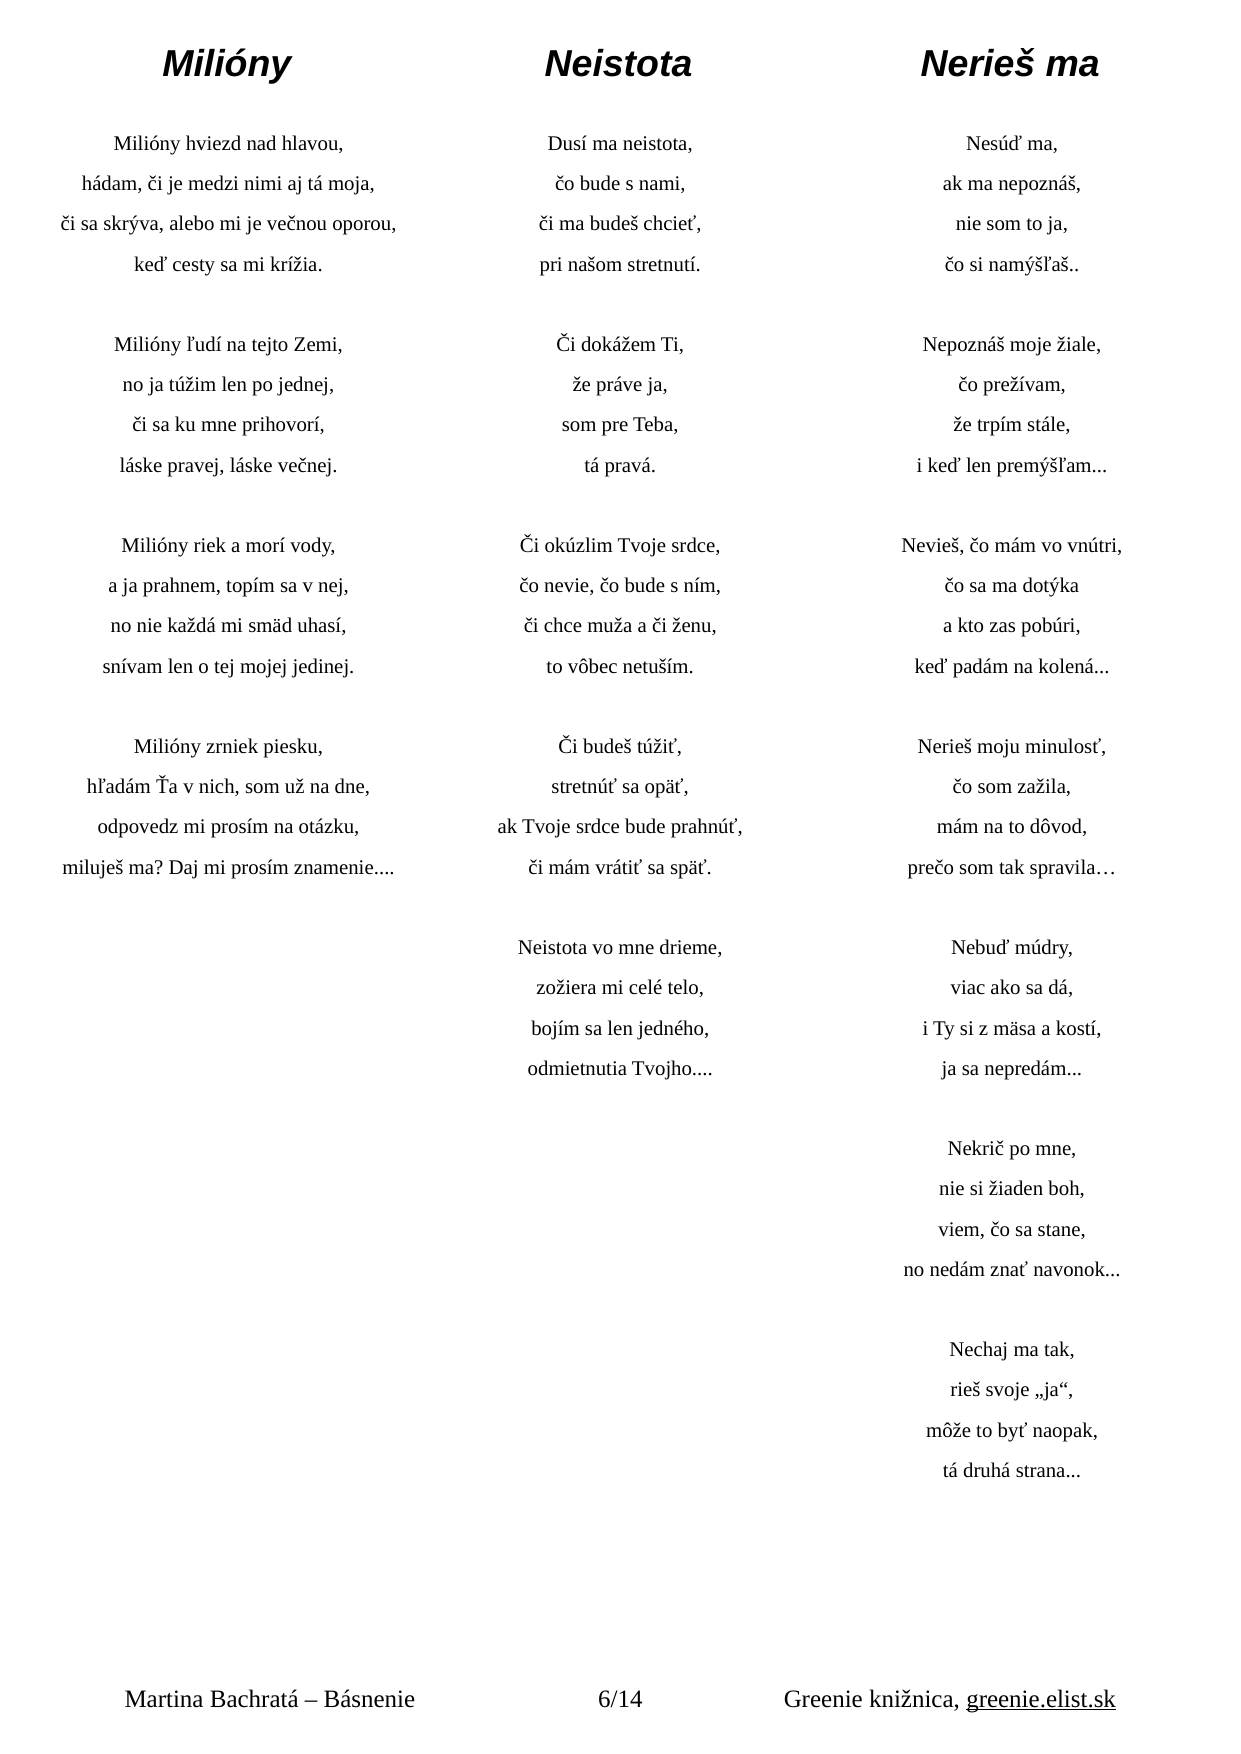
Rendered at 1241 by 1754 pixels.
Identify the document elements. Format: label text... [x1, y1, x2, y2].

text Neistota vo mne drieme, [433, 935, 807, 959]
text Milióny hviezd nad hlavou, [41, 131, 415, 155]
text tá druhá strana... [825, 1458, 1199, 1482]
text snívam len o tej mojej jedinej. [41, 653, 415, 678]
text Nevieš, čo mám vo vnútri, [825, 533, 1199, 557]
text nie si žiaden boh, [825, 1176, 1199, 1200]
text Nesúď ma, [825, 131, 1199, 155]
subtitle Neistota [433, 41, 807, 84]
text mám na to dôvod, [825, 814, 1199, 838]
text prečo som tak spravila… [825, 854, 1199, 879]
text Nepoznáš moje žiale, [825, 332, 1199, 356]
text Milióny riek a morí vody, [41, 533, 415, 557]
text a kto zas pobúri, [825, 613, 1199, 637]
text že práve ja, [433, 372, 807, 396]
text ak Tvoje srdce bude prahnúť, [433, 814, 807, 838]
text že trpím stále, [825, 412, 1199, 436]
text Dusí ma neistota, [433, 131, 807, 155]
text ja sa nepredám... [825, 1056, 1199, 1080]
text či sa skrýva, alebo mi je večnou oporou, [41, 211, 415, 235]
text a ja prahnem, topím sa v nej, [41, 573, 415, 597]
text i Ty si z mäsa a kostí, [825, 1015, 1199, 1039]
text to vôbec netuším. [433, 653, 807, 678]
text čo prežívam, [825, 372, 1199, 396]
text pri našom stretnutí. [433, 251, 807, 276]
text viac ako sa dá, [825, 975, 1199, 999]
text Či okúzlim Tvoje srdce, [433, 533, 807, 557]
text i keď len premýšľam... [825, 452, 1199, 477]
text som pre Teba, [433, 412, 807, 436]
text Či budeš túžiť, [433, 734, 807, 758]
text Nekrič po mne, [825, 1136, 1199, 1160]
text Milióny ľudí na tejto Zemi, [41, 332, 415, 356]
text tá pravá. [433, 452, 807, 477]
text keď cesty sa mi krížia. [41, 251, 415, 276]
text či chce muža a či ženu, [433, 613, 807, 637]
text zožiera mi celé telo, [433, 975, 807, 999]
text nie som to ja, [825, 211, 1199, 235]
text čo bude s nami, [433, 171, 807, 195]
text čo nevie, čo bude s ním, [433, 573, 807, 597]
text hádam, či je medzi nimi aj tá moja, [41, 171, 415, 195]
text odpovedz mi prosím na otázku, [41, 814, 415, 838]
text Milióny zrniek piesku, [41, 734, 415, 758]
subtitle Milióny [41, 41, 415, 84]
text odmietnutia Tvojho.... [433, 1056, 807, 1080]
text no nedám znať navonok... [825, 1257, 1199, 1281]
text ak ma nepoznáš, [825, 171, 1199, 195]
text no nie každá mi smäd uhasí, [41, 613, 415, 637]
text keď padám na kolená... [825, 653, 1199, 678]
text bojím sa len jedného, [433, 1015, 807, 1039]
subtitle Nerieš ma [825, 41, 1199, 84]
text stretnúť sa opäť, [433, 774, 807, 798]
text čo som zažila, [825, 774, 1199, 798]
text no ja túžim len po jednej, [41, 372, 415, 396]
text či sa ku mne prihovorí, [41, 412, 415, 436]
text či ma budeš chcieť, [433, 211, 807, 235]
text či mám vrátiť sa späť. [433, 854, 807, 879]
text Či dokážem Ti, [433, 332, 807, 356]
text čo sa ma dotýka [825, 573, 1199, 597]
text Nechaj ma tak, [825, 1337, 1199, 1361]
text láske pravej, láske večnej. [41, 452, 415, 477]
text viem, čo sa stane, [825, 1216, 1199, 1241]
text môže to byť naopak, [825, 1417, 1199, 1442]
text Nebuď múdry, [825, 935, 1199, 959]
text čo si namýšľaš.. [825, 251, 1199, 276]
text rieš svoje „ja“, [825, 1377, 1199, 1401]
text miluješ ma? Daj mi prosím znamenie.... [41, 854, 415, 879]
text Nerieš moju minulosť, [825, 734, 1199, 758]
text hľadám Ťa v nich, som už na dne, [41, 774, 415, 798]
